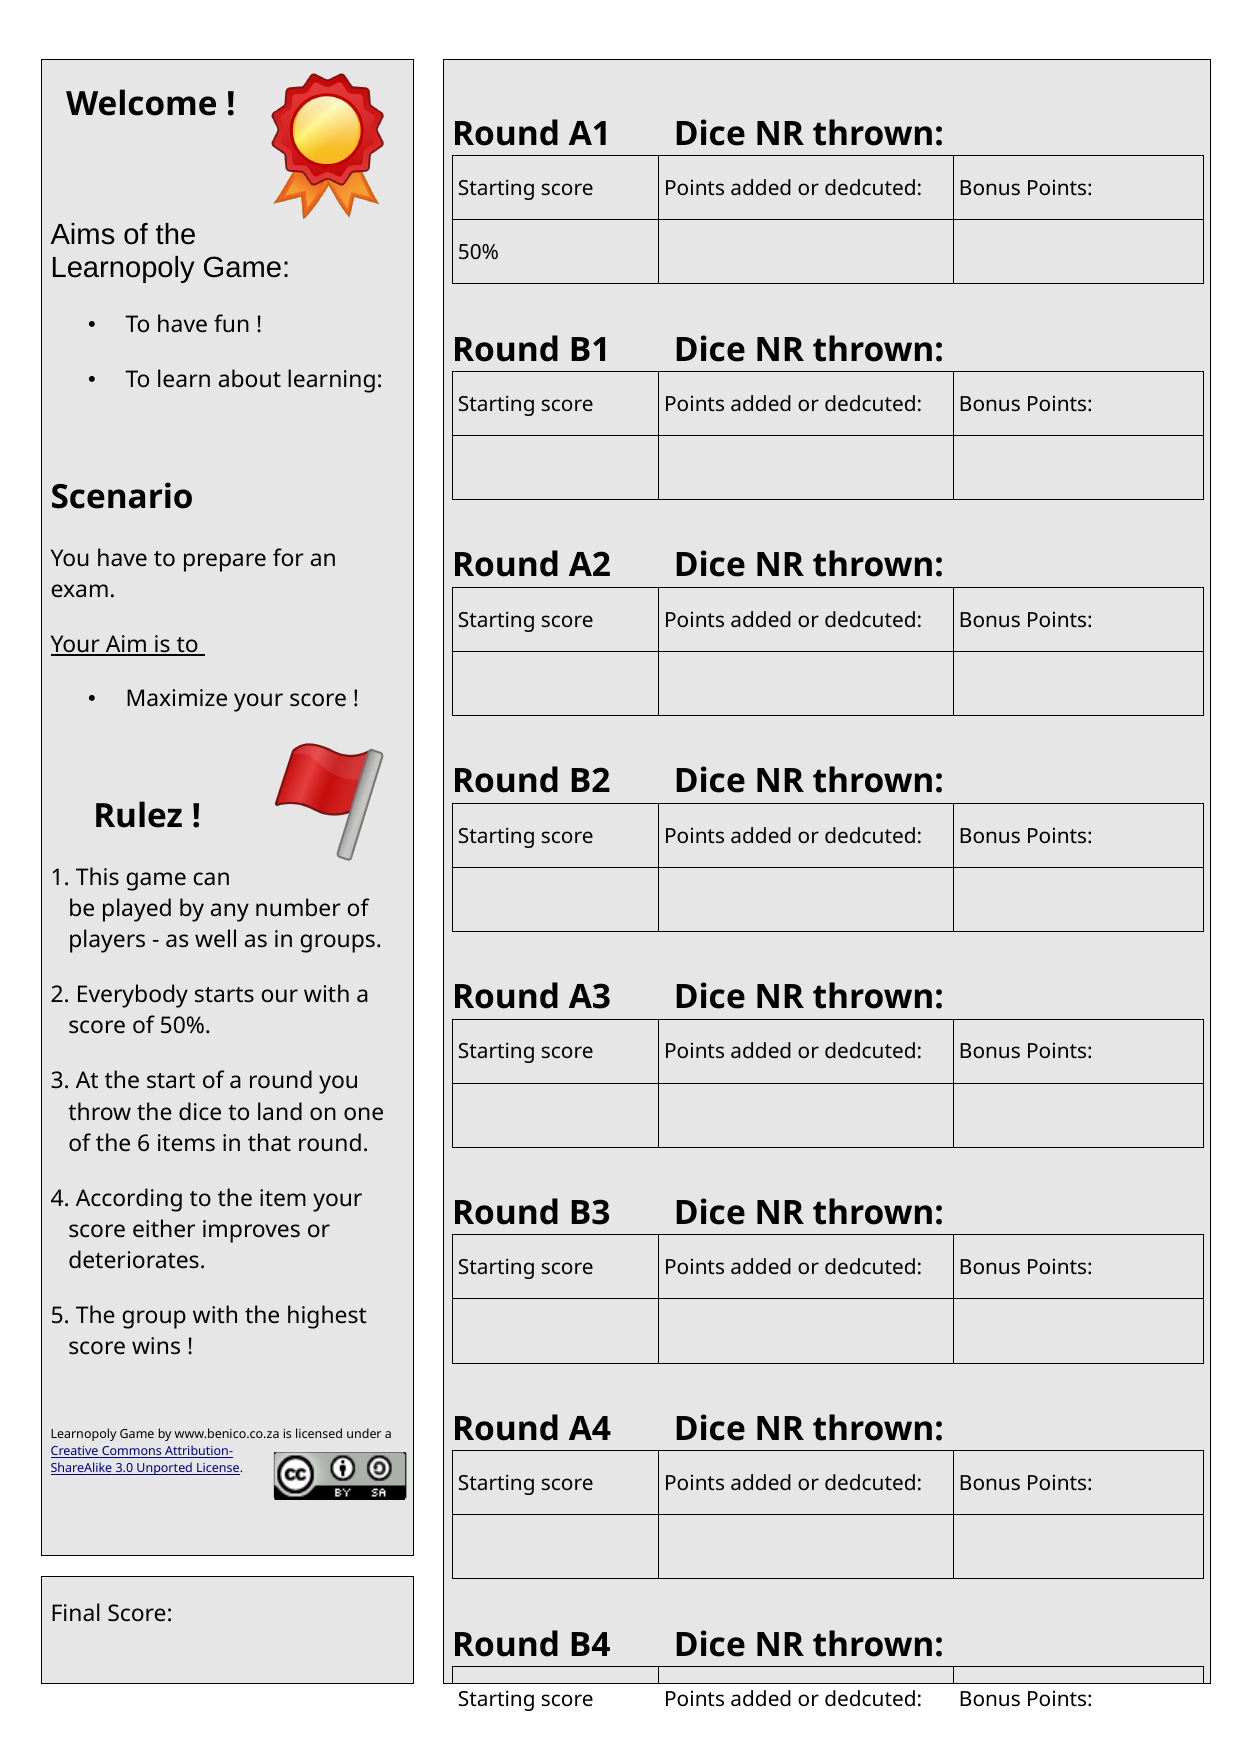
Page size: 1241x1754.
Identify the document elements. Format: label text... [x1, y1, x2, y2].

table_header Bonus Points: [954, 1020, 1203, 1082]
table_header Starting score [453, 1451, 658, 1514]
table_header Points added or dedcuted: [659, 1451, 953, 1514]
list To learn about learning: [88, 363, 404, 394]
table_cell [954, 652, 1203, 715]
table_cell [954, 1515, 1203, 1578]
table_header Points added or dedcuted: [659, 588, 953, 651]
table_header Starting score [453, 372, 658, 435]
table_cell [954, 436, 1203, 499]
picture [251, 68, 405, 223]
table_cell [453, 1515, 658, 1578]
table_header Bonus Points: [954, 1667, 1203, 1683]
table_header Bonus Points: [954, 588, 1203, 651]
table_header Starting score [453, 588, 658, 651]
subtitle Round A2 Dice NR thrown: [452, 541, 1202, 587]
subtitle Round B1 Dice NR thrown: [452, 325, 1202, 371]
subtitle Round B2 Dice NR thrown: [452, 757, 1202, 803]
text Scenario [50, 472, 404, 518]
table_header Points added or dedcuted: [659, 156, 953, 219]
subtitle Round A1 Dice NR thrown: [452, 109, 1202, 155]
subtitle Round A3 Dice NR thrown: [452, 973, 1202, 1018]
list The group with the highest score wins ! [50, 1299, 404, 1361]
table_header Bonus Points: [954, 1451, 1203, 1514]
table_header Points added or dedcuted: [659, 1667, 953, 1683]
list At the start of a round you throw the dice to land on one of the 6 items in that round. [50, 1064, 404, 1158]
table_cell [453, 1299, 658, 1362]
subtitle Round B4 Dice NR thrown: [452, 1620, 1202, 1666]
table_header Points added or dedcuted: [659, 804, 953, 867]
table_cell [954, 1299, 1203, 1362]
picture [260, 729, 398, 875]
text You have to prepare for an exam. [50, 541, 404, 604]
table_cell [954, 220, 1203, 283]
table_header Points added or dedcuted: [659, 1235, 953, 1298]
text Learnopoly Game by www.benico.co.za is licensed under a Creative Commons Attribution-ShareAlike 3.0 Unported License. [50, 1425, 404, 1477]
table_header Starting score [453, 1235, 658, 1298]
table_header Bonus Points: [954, 156, 1203, 219]
table_header Bonus Points: [954, 1235, 1203, 1298]
table_cell [659, 868, 953, 931]
text Final Score: [50, 1597, 404, 1628]
table_cell 50% [453, 220, 658, 283]
text [398, 792, 404, 837]
table_cell [453, 436, 658, 499]
table_cell [453, 868, 658, 931]
list Everybody starts our with a score of 50%. [50, 978, 404, 1041]
table_header Points added or dedcuted: [659, 372, 953, 435]
table_cell [954, 1084, 1203, 1147]
table_header Bonus Points: [954, 804, 1203, 867]
table_header Starting score [453, 804, 658, 867]
subtitle Aims of the Learnopoly Game: [50, 217, 404, 284]
table_header Starting score [453, 1667, 658, 1683]
list Maximize your score ! [88, 682, 404, 713]
text Welcome ! [50, 80, 251, 125]
list This game can be played by any number of players - as well as in groups. [50, 861, 404, 954]
list According to the item your score either improves or deteriorates. [50, 1181, 404, 1275]
table_cell [659, 1515, 953, 1578]
list To have fun ! [88, 308, 404, 339]
table_header Starting score [453, 156, 658, 219]
table_cell [659, 220, 953, 283]
table_cell [453, 1084, 658, 1147]
picture [273, 1452, 407, 1500]
table_cell [954, 868, 1203, 931]
table_header Bonus Points: [954, 372, 1203, 435]
text Rulez ! [50, 792, 260, 837]
table_cell [453, 652, 658, 715]
table_header Points added or dedcuted: [659, 1020, 953, 1082]
table_header Starting score [453, 1020, 658, 1082]
subtitle Round B3 Dice NR thrown: [452, 1188, 1202, 1234]
table_cell [659, 1299, 953, 1362]
text Your Aim is to [50, 627, 404, 659]
table_cell [659, 652, 953, 715]
table_cell [659, 436, 953, 499]
table_cell [659, 1084, 953, 1147]
subtitle Round A4 Dice NR thrown: [452, 1404, 1202, 1450]
